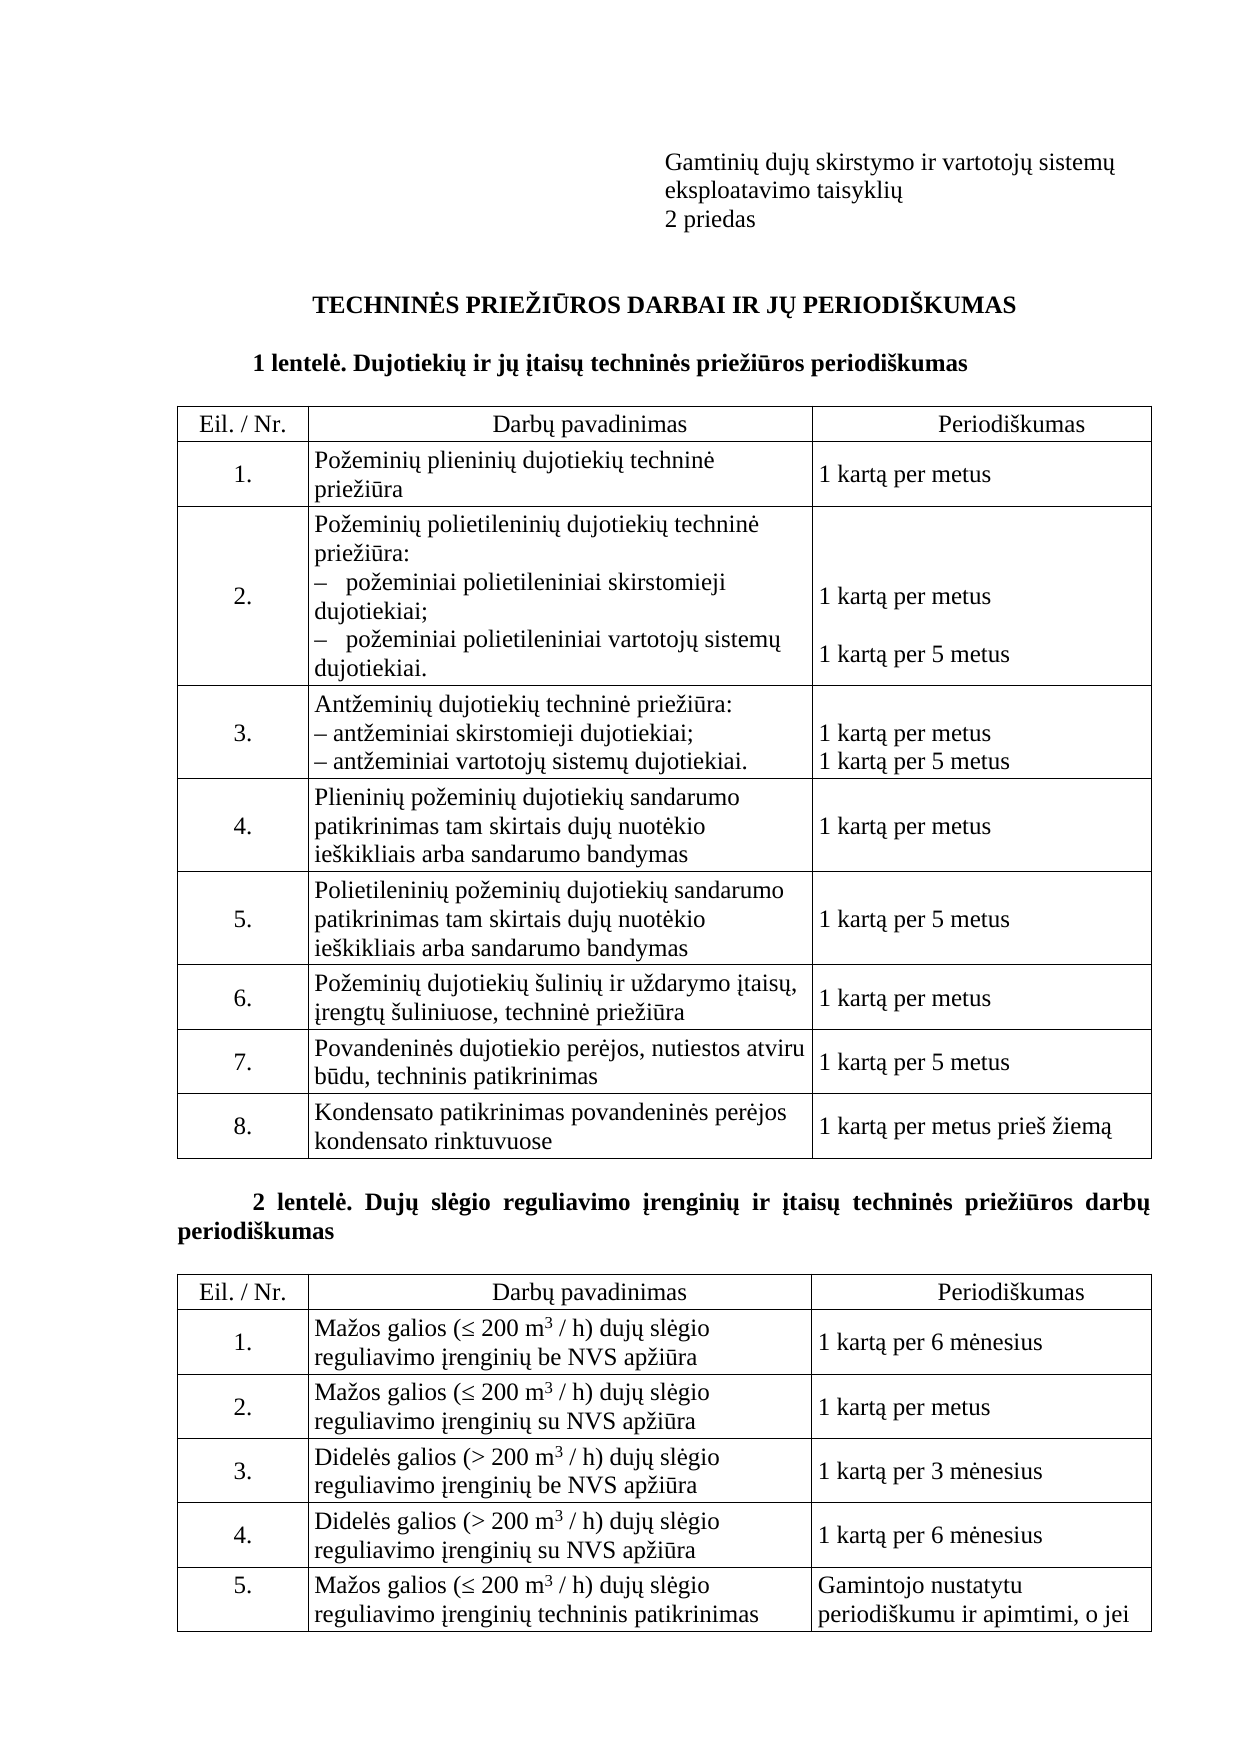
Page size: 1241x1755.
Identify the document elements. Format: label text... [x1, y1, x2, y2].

table_cell 7. [178, 1030, 308, 1093]
table_cell 8. [178, 1094, 308, 1157]
table_header Darbų pavadinimas [309, 407, 812, 441]
text 2 priedas [177, 204, 1152, 233]
table_cell 4. [178, 779, 308, 871]
table_cell 1 kartą per metus 1 kartą per 5 metus [813, 686, 1151, 778]
table_cell Kondensato patikrinimas povandeninės perėjos kondensato rinktuvuose [309, 1094, 812, 1157]
table_cell 3. [178, 1439, 308, 1502]
table_cell 1. [178, 442, 308, 506]
table_cell Požeminių dujotiekių šulinių ir uždarymo įtaisų, įrengtų šuliniuose, techninė priežiūra [309, 965, 812, 1029]
text eksploatavimo taisyklių [177, 176, 1152, 204]
table_cell Požeminių polietileninių dujotiekių techninė priežiūra: – požeminiai polietileniniai skirstomieji dujotiekiai; – požeminiai polietileniniai vartotojų sistemų dujotiekiai. [309, 507, 812, 685]
table_cell 1 kartą per metus prieš žiemą [813, 1094, 1151, 1157]
text Techninės priežiūros darbai ir jų periodiškumas [177, 291, 1152, 319]
table_cell Didelės galios (> 200 m3 / h) dujų slėgio reguliavimo įrenginių be NVS apžiūra [309, 1439, 811, 1502]
table_cell 1 kartą per 5 metus [813, 872, 1151, 964]
table_header Periodiškumas [812, 1275, 1151, 1309]
table_cell 1 kartą per metus [813, 965, 1151, 1029]
text 2 lentelė. Dujų slėgio reguliavimo įrenginių ir įtaisų techninės priežiūros darbų periodiškumas [177, 1187, 1152, 1245]
table_cell Mažos galios (≤ 200 m3 / h) dujų slėgio reguliavimo įrenginių be NVS apžiūra [309, 1310, 811, 1373]
table_cell 1. [178, 1310, 308, 1373]
table_cell 2. [178, 1375, 308, 1438]
table_cell 2. [178, 507, 308, 685]
table_cell Požeminių plieninių dujotiekių techninė priežiūra [309, 442, 812, 506]
table_cell Mažos galios (≤ 200 m3 / h) dujų slėgio reguliavimo įrenginių techninis patikrinimas [309, 1568, 811, 1631]
table_cell Didelės galios (> 200 m3 / h) dujų slėgio reguliavimo įrenginių su NVS apžiūra [309, 1503, 811, 1567]
table_cell 6. [178, 965, 308, 1029]
table_cell 3. [178, 686, 308, 778]
text Gamtinių dujų skirstymo ir vartotojų sistemų [177, 147, 1152, 176]
table_cell 1 kartą per metus [813, 442, 1151, 506]
table_cell Polietileninių požeminių dujotiekių sandarumo patikrinimas tam skirtais dujų nuotėkio ieškikliais arba sandarumo bandymas [309, 872, 812, 964]
table_cell Plieninių požeminių dujotiekių sandarumo patikrinimas tam skirtais dujų nuotėkio ieškikliais arba sandarumo bandymas [309, 779, 812, 871]
table_header Darbų pavadinimas [309, 1275, 811, 1309]
text 1 lentelė. Dujotiekių ir jų įtaisų techninės priežiūros periodiškumas [177, 348, 1152, 377]
table_cell 1 kartą per metus [812, 1375, 1151, 1438]
table_cell Antžeminių dujotiekių techninė priežiūra: – antžeminiai skirstomieji dujotiekiai; – antžeminiai vartotojų sistemų dujotiekiai. [309, 686, 812, 778]
table_cell 4. [178, 1503, 308, 1567]
table_cell Gamintojo nustatytu periodiškumu ir apimtimi, o jei [812, 1568, 1151, 1631]
table_cell 5. [178, 872, 308, 964]
table_cell 1 kartą per metus [813, 779, 1151, 871]
table_cell 1 kartą per 6 mėnesius [812, 1310, 1151, 1373]
table_cell 1 kartą per 6 mėnesius [812, 1503, 1151, 1567]
table_cell Mažos galios (≤ 200 m3 / h) dujų slėgio reguliavimo įrenginių su NVS apžiūra [309, 1375, 811, 1438]
table_cell 1 kartą per 3 mėnesius [812, 1439, 1151, 1502]
table_cell 5. [178, 1568, 308, 1631]
table_cell Povandeninės dujotiekio perėjos, nutiestos atviru būdu, techninis patikrinimas [309, 1030, 812, 1093]
table_header Eil. / Nr. [178, 407, 308, 441]
table_header Eil. / Nr. [178, 1275, 308, 1309]
table_header Periodiškumas [813, 407, 1151, 441]
table_cell 1 kartą per 5 metus [813, 1030, 1151, 1093]
table_cell 1 kartą per metus 1 kartą per 5 metus [813, 507, 1151, 685]
